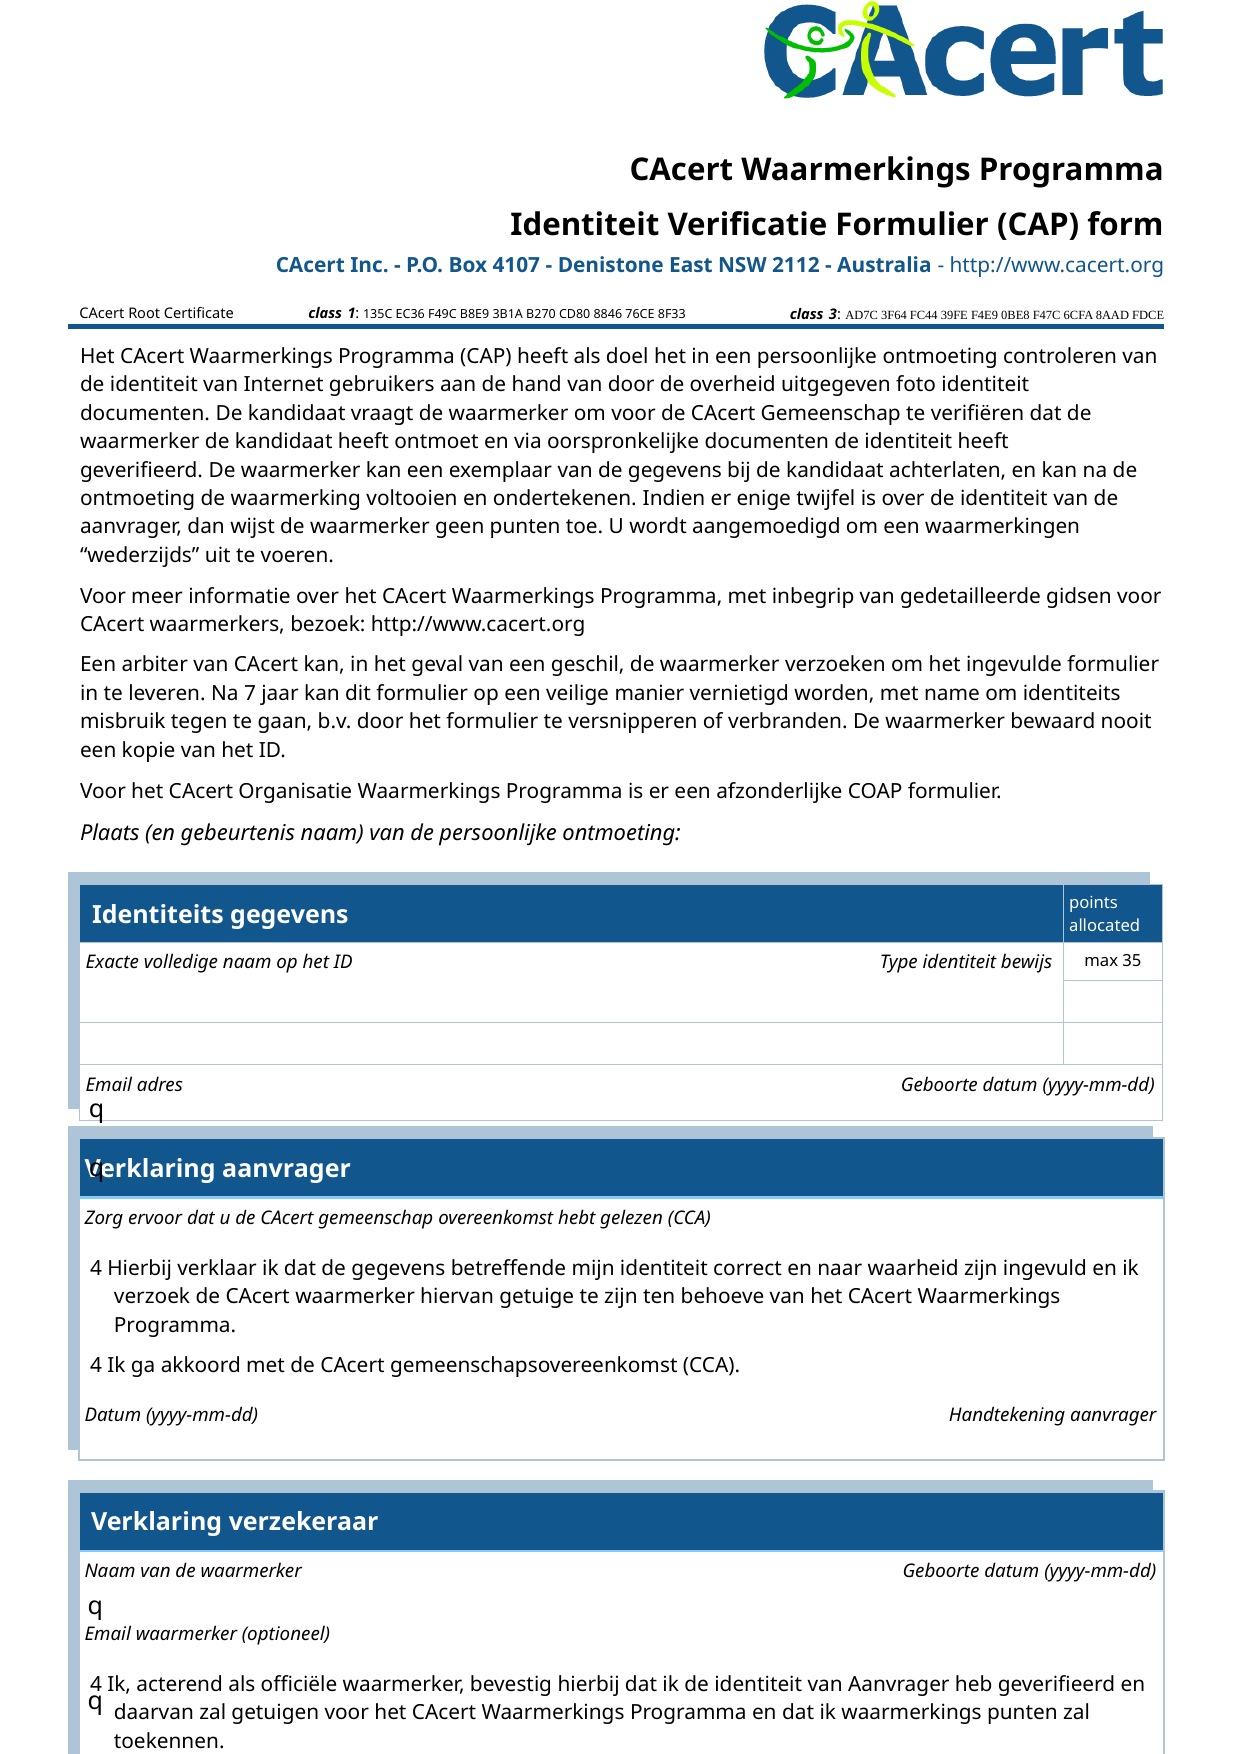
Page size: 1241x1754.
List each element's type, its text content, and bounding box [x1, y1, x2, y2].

table_cell Datum (yyyy-mm-dd) [80, 1396, 873, 1458]
table_cell [80, 1023, 871, 1064]
text Voor het CAcert Organisatie Waarmerkings Programma is er een afzonderlijke COAP formulier. [80, 776, 1164, 804]
table_cell [871, 1023, 1063, 1064]
table_cell Handtekening aanvrager [874, 1396, 1163, 1458]
table_cell [80, 980, 871, 1022]
table_header points allocated [1064, 885, 1162, 942]
table_cell Exacte volledige naam op het ID [80, 943, 871, 980]
text Een arbiter van CAcert kan, in het geval van een geschil, de waarmerker verzoeken om het ingevulde formulier in te leveren. Na 7 jaar kan dit formulier op een veilige manier vernietigd worden, met name om identiteits misbruik tegen te gaan, b.v. door het formulier te versnipperen of verbranden. De waarmerker bewaard nooit een kopie van het ID. [80, 649, 1164, 763]
table_cell Geboorte datum (yyyy-mm-dd) [874, 1552, 1163, 1614]
table_cell Email adres [80, 1065, 871, 1119]
table_cell [871, 980, 1063, 1022]
table_cell Zorg ervoor dat u de CAcert gemeenschap overeenkomst hebt gelezen (CCA) [80, 1199, 1163, 1235]
table_cell Geboorte datum (yyyy-mm-dd) [871, 1065, 1162, 1119]
table_header Verklaring verzekeraar [80, 1493, 1163, 1550]
table_cell max 35 [1064, 943, 1162, 980]
table_cell [1064, 1023, 1162, 1064]
text CAcert Inc. - P.O. Box 4107 - Denistone East NSW 2112 - Australia - http://www.cacert.org [68, 250, 1164, 278]
table_header CAcert Root Certificate [68, 301, 269, 324]
text Voor meer informatie over het CAcert Waarmerkings Programma, met inbegrip van gedetailleerde gidsen voor CAcert waarmerkers, bezoek: http://www.cacert.org [80, 581, 1164, 638]
table_header class 3: AD7C 3F64 FC44 39FE F4E9 0BE8 F47C 6CFA 8AAD FDCE [724, 301, 1164, 324]
table_cell Naam van de waarmerker [80, 1552, 873, 1614]
table_header Identiteits gegevens [80, 885, 1063, 942]
picture [763, 0, 1164, 99]
table_header class 1: 135C EC36 F49C B8E9 3B1A B270 CD80 8846 76CE 8F33 [270, 301, 724, 324]
table_cell [1064, 981, 1162, 1022]
text CAcert Waarmerkings Programma [68, 147, 1164, 189]
table_header Plaats (en gebeurtenis naam) van de persoonlijke ontmoeting: [68, 817, 1164, 869]
table_cell Type identiteit bewijs [871, 943, 1063, 980]
table_cell 4 Hierbij verklaar ik dat de gegevens betreffende mijn identiteit correct en naar waarheid zijn ingevuld en ik verzoek de CAcert waarmerker hiervan getuige te zijn ten behoeve van het CAcert Waarmerkings Programma. 4 Ik ga akkoord met de CAcert gemeenschapsovereenkomst (CCA). [80, 1235, 1163, 1396]
text Identiteit Verificatie Formulier (CAP) form [68, 201, 1164, 244]
table_cell 4 Ik, acterend als officiële waarmerker, bevestig hierbij dat ik de identiteit van Aanvrager heb geverifieerd en daarvan zal getuigen voor het CAcert Waarmerkings Programma en dat ik waarmerkings punten zal toekennen. 4 Ik ben lid van de CAcert gemeenschap, ik heb minimaal 100 waarmerkings punten en ik heb de Waarmerkers Test met goed gevolg doorlopen en afgesloten. [80, 1651, 1163, 1754]
table_cell Email waarmerker (optioneel) [80, 1614, 1163, 1651]
table_header Verklaring aanvrager [80, 1139, 1163, 1196]
text Het CAcert Waarmerkings Programma (CAP) heeft als doel het in een persoonlijke ontmoeting controleren van de identiteit van Internet gebruikers aan de hand van door de overheid uitgegeven foto identiteit documenten. De kandidaat vraagt de waarmerker om voor de CAcert Gemeenschap te verifiëren dat de waarmerker de kandidaat heeft ontmoet en via oorspronkelijke documenten de identiteit heeft geverifieerd. De waarmerker kan een exemplaar van de gegevens bij de kandidaat achterlaten, en kan na de ontmoeting de waarmerking voltooien en ondertekenen. Indien er enige twijfel is over de identiteit van de aanvrager, dan wijst de waarmerker geen punten toe. U wordt aangemoedigd om een waarmerkingen “wederzijds” uit te voeren. [80, 341, 1164, 568]
